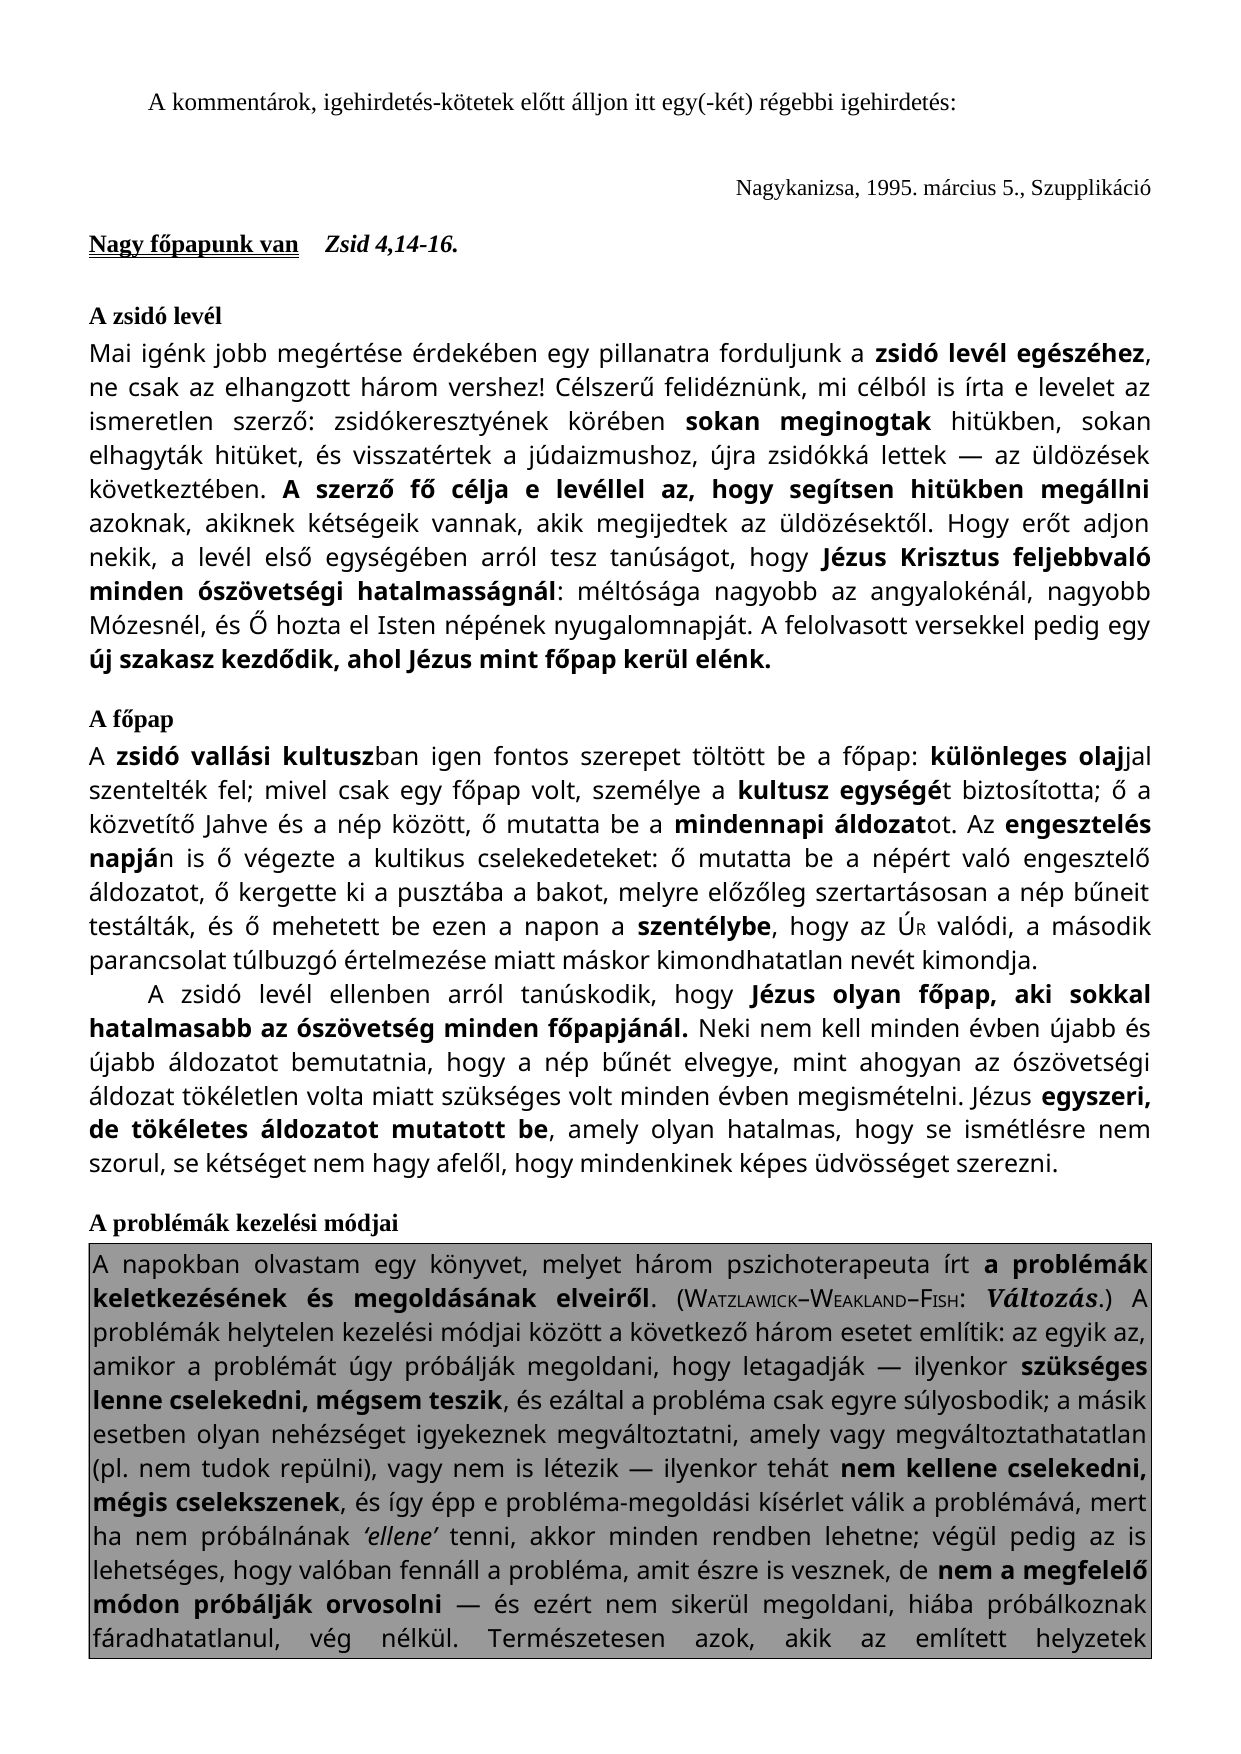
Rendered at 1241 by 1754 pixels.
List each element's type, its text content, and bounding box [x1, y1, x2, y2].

subtitle A problémák kezelési módjai [88, 1209, 1152, 1237]
subtitle A főpap [88, 705, 1152, 733]
text Nagykanizsa, 1995. március 5., Szupplikáció [88, 175, 1152, 201]
text Mai igénk jobb megértése érdekében egy pillanatra forduljunk a zsidó levél egészéhez, ne csak az elhangzott három vershez! Célszerű felidéznünk, mi célból is írta e levelet az ismeretlen szerző: zsidókeresztyének körében sokan meginogtak hitükben, sokan elhagyták hitüket, és visszatértek a júdaizmushoz, újra zsidókká lettek — az üldözések következtében. A szerző fő célja e levéllel az, hogy segítsen hitükben megállni azoknak, akiknek kétségeik vannak, akik megijedtek az üldözésektől. Hogy erőt adjon nekik, a levél első egységében arról tesz tanúságot, hogy Jézus Krisztus feljebbvaló minden ószövetségi hatalmasságnál: méltósága nagyobb az angyalokénál, nagyobb Mózesnél, és Ő hozta el Isten népének nyugalomnapját. A felolvasott versekkel pedig egy új szakasz kezdődik, ahol Jézus mint főpap kerül elénk. [88, 336, 1152, 676]
subtitle A zsidó levél [88, 302, 1152, 330]
text A zsidó vallási kultuszban igen fontos szerepet töltött be a főpap: különleges olajjal szentelték fel; mivel csak egy főpap volt, személye a kultusz egységét biztosította; ő a közvetítő Jahve és a nép között, ő mutatta be a mindennapi áldozatot. Az engesztelés napján is ő végezte a kultikus cselekedeteket: ő mutatta be a népért való engesztelő áldozatot, ő kergette ki a pusztába a bakot, melyre előzőleg szertartásosan a nép bűneit testálták, és ő mehetett be ezen a napon a szentélybe, hogy az Úr valódi, a második parancsolat túlbuzgó értelmezése miatt máskor kimondhatatlan nevét kimondja. [88, 739, 1152, 976]
text A kommentárok, igehirdetés-kötetek előtt álljon itt egy(-két) régebbi igehirdetés: [88, 88, 1152, 116]
text A napokban olvastam egy könyvet, melyet három pszichoterapeuta írt a problémák keletkezésének és megoldásának elveiről. (Watzlawick–Weakland–Fish: Változás.) A problémák helytelen kezelési módjai között a következő három esetet említik: az egyik az, amikor a problémát úgy próbálják megoldani, hogy letagadják — ilyenkor szükséges lenne cselekedni, mégsem teszik, és ezáltal a probléma csak egyre súlyosbodik; a másik esetben olyan nehézséget igyekeznek megváltoztatni, amely vagy megváltoztathatatlan (pl. nem tudok repülni), vagy nem is létezik — ilyenkor tehát nem kellene cselekedni, mégis cselekszenek, és így épp e probléma-megoldási kísérlet válik a problémává, mert ha nem próbálnának ‘ellene’ tenni, akkor minden rendben lehetne; végül pedig az is lehetséges, hogy valóban fennáll a probléma, amit észre is vesznek, de nem a megfelelő módon próbálják orvosolni — és ezért nem sikerül megoldani, hiába próbálkoznak fáradhatatlanul, vég nélkül. Természetesen azok, akik az említett helyzetek [90, 1244, 1151, 1658]
text Nagy főpapunk van Zsid 4,14-16. [88, 230, 1152, 258]
text A zsidó levél ellenben arról tanúskodik, hogy Jézus olyan főpap, aki sokkal hatalmasabb az ószövetség minden főpapjánál. Neki nem kell minden évben újabb és újabb áldozatot bemutatnia, hogy a nép bűnét elvegye, mint ahogyan az ószövetségi áldozat tökéletlen volta miatt szükséges volt minden évben megismételni. Jézus egyszeri, de tökéletes áldozatot mutatott be, amely olyan hatalmas, hogy se ismétlésre nem szorul, se kétséget nem hagy afelől, hogy mindenkinek képes üdvösséget szerezni. [88, 976, 1152, 1180]
